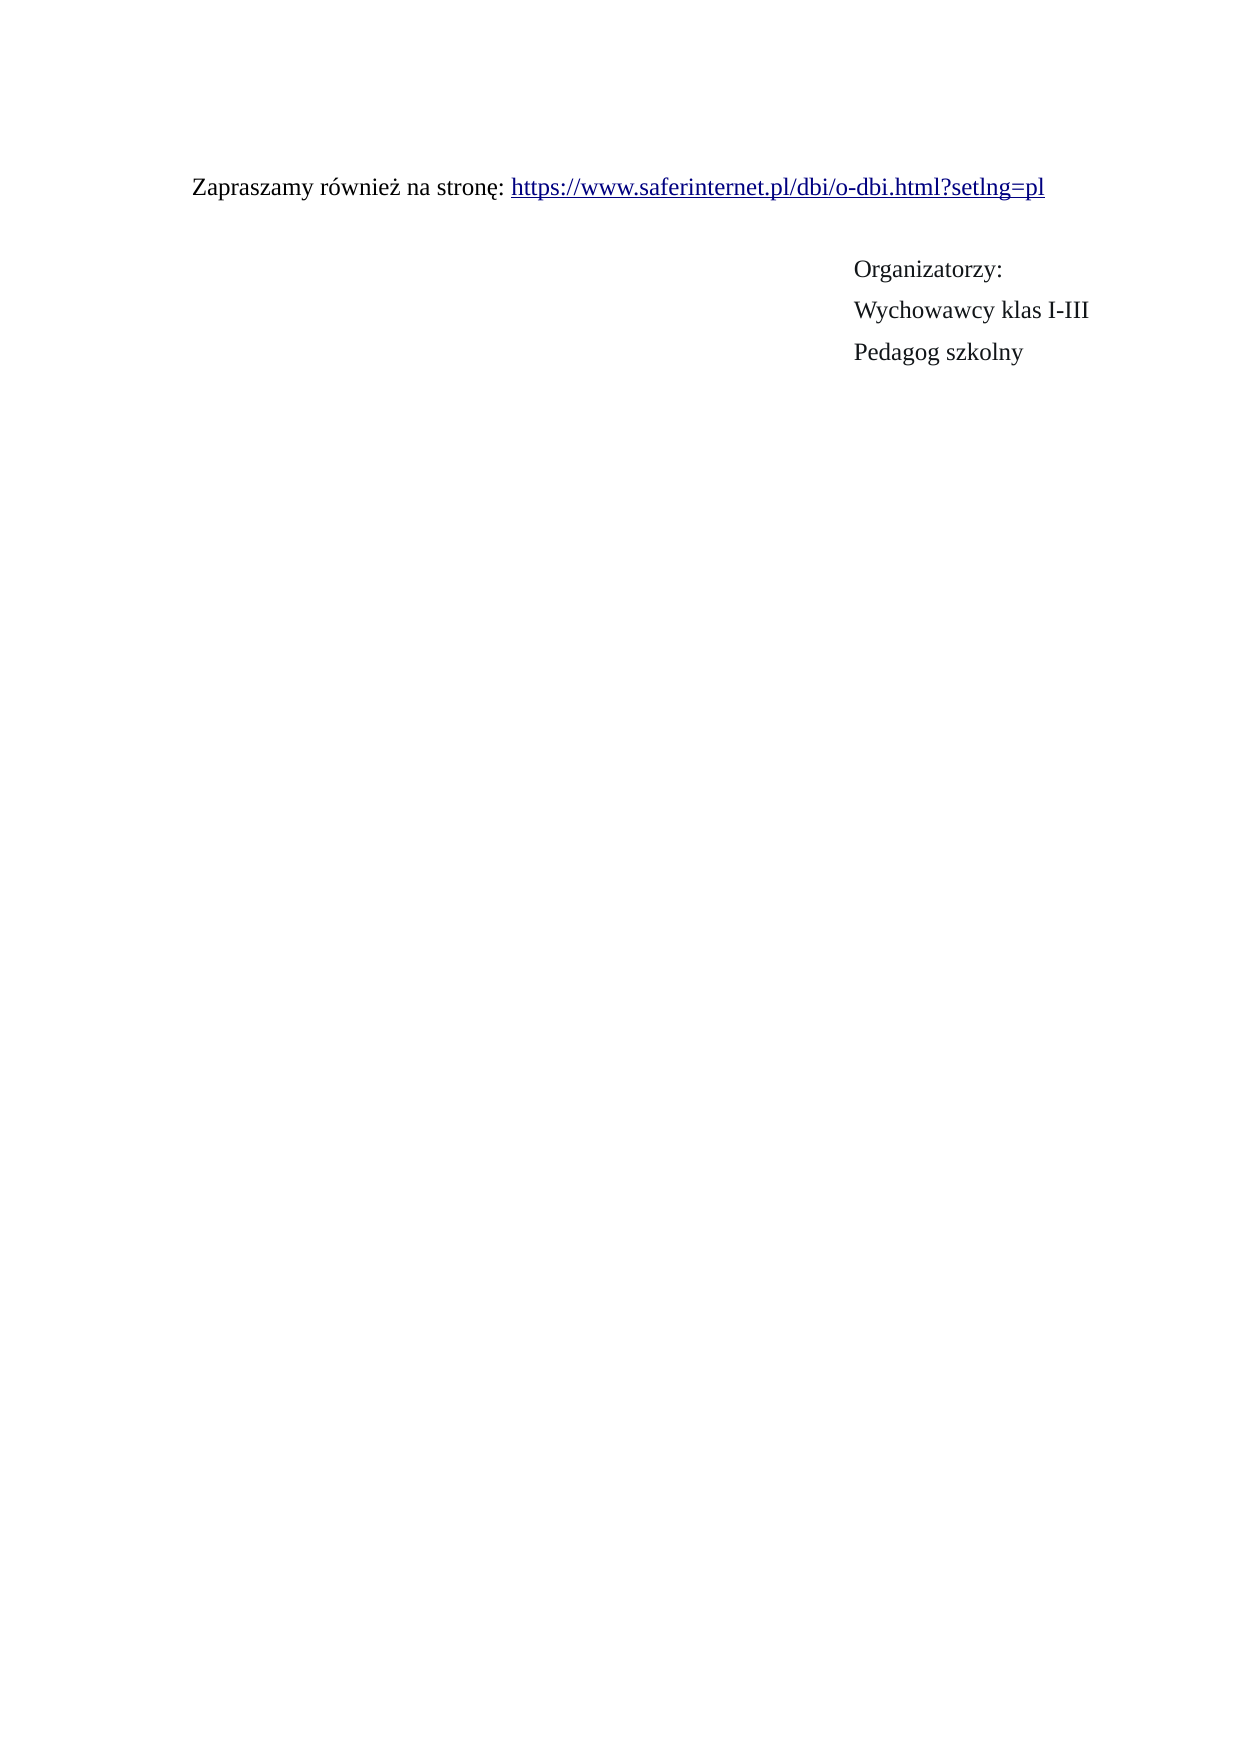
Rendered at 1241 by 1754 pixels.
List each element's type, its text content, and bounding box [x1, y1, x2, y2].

text Zapraszamy również na stronę: https://www.saferinternet.pl/dbi/o-dbi.html?setlng=pl [118, 172, 1122, 201]
text Wychowawcy klas I-III [118, 296, 1122, 324]
text Organizatorzy: [118, 254, 1122, 283]
text Pedagog szkolny [118, 337, 1122, 366]
